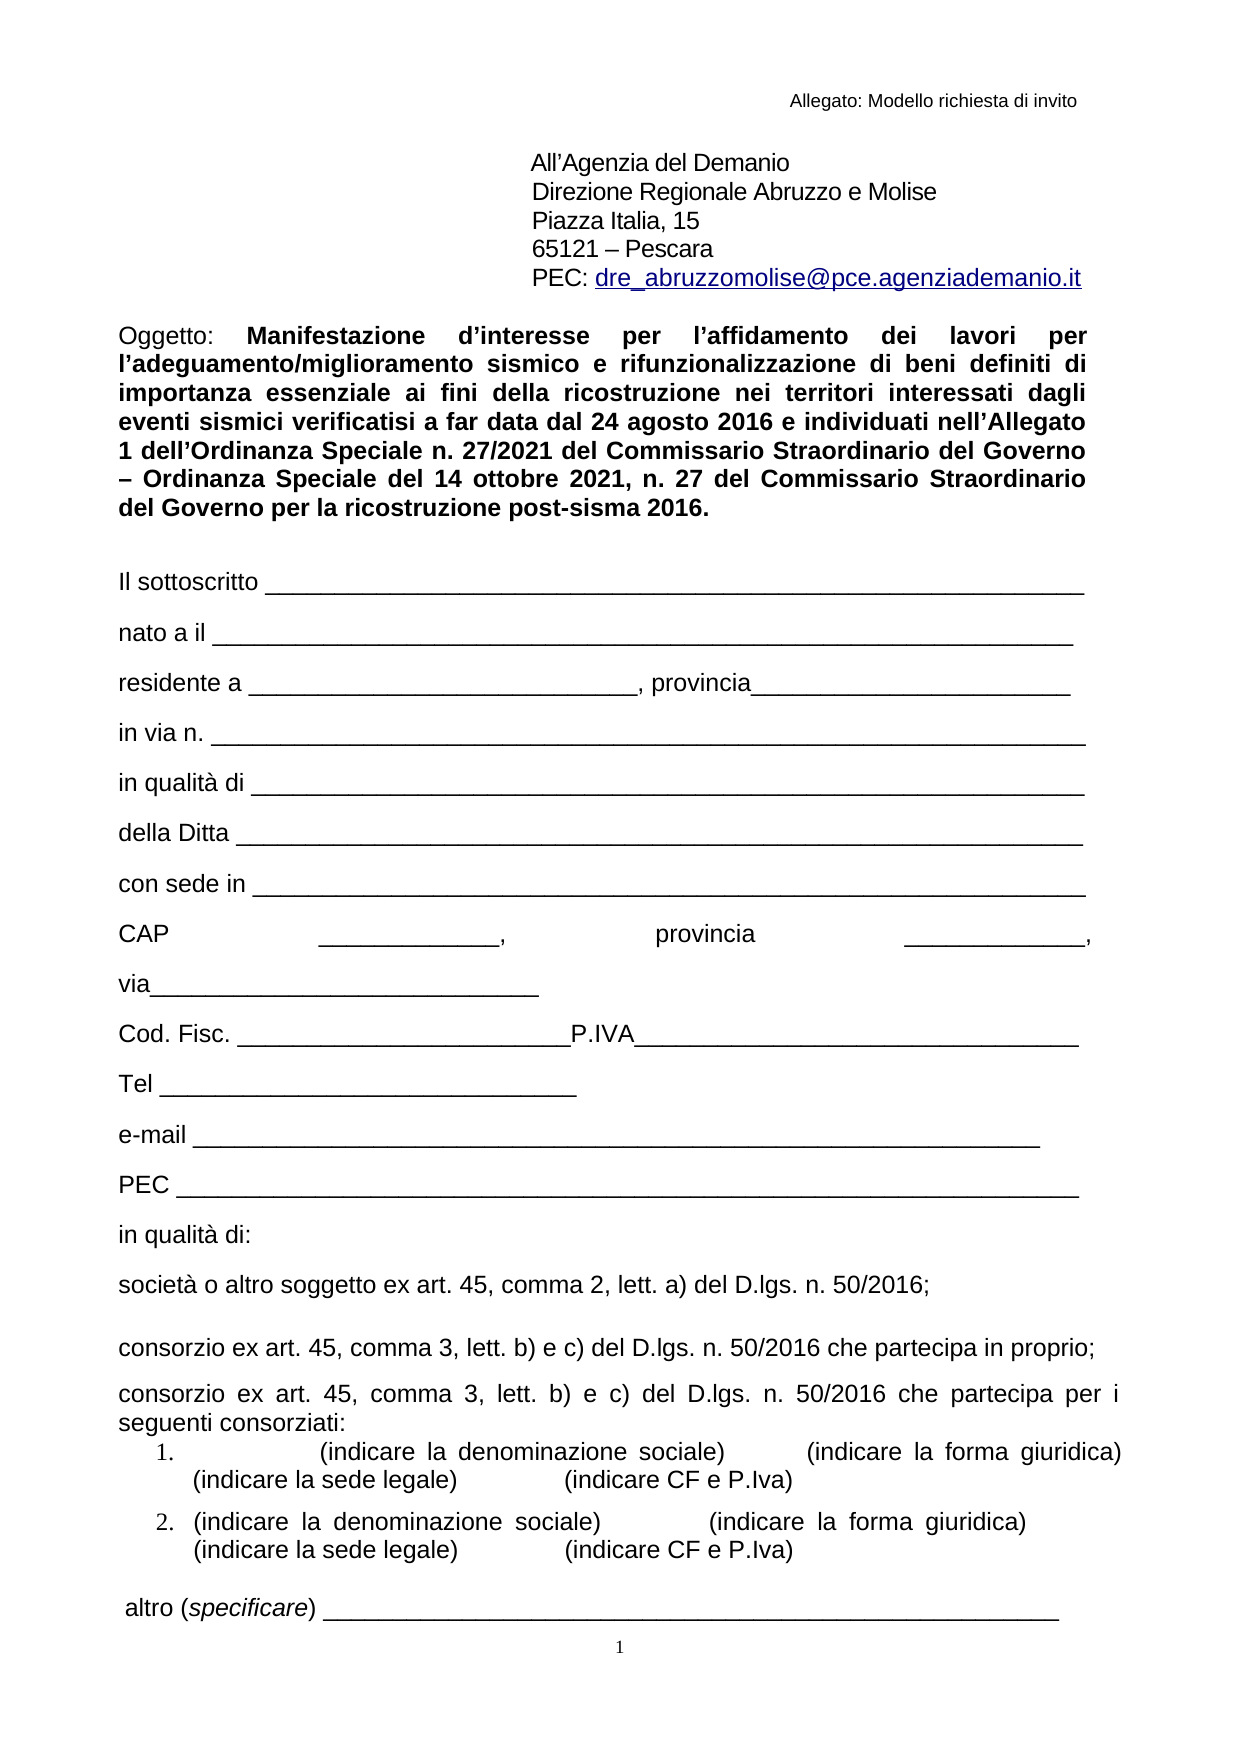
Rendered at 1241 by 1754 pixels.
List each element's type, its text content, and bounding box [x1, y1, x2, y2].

text altro (specificare) _____________________________________________________ [118, 1593, 1093, 1622]
text Oggetto: Manifestazione d’interesse per l’affidamento dei lavori per l’adeguamento/miglioramento sismico e rifunzionalizzazione di beni definiti di importanza essenziale ai fini della ricostruzione nei territori interessati dagli eventi sismici verificatisi a far data dal 24 agosto 2016 e individuati nell’Allegato 1 dell’Ordinanza Speciale n. 27/2021 del Commissario Straordinario del Governo – Ordinanza Speciale del 14 ottobre 2021, n. 27 del Commissario Straordinario del Governo per la ricostruzione post-sisma 2016. [118, 321, 1088, 522]
list (indicare la denominazione sociale) (indicare la forma giuridica) (indicare la sede legale) (indicare CF e P.Iva) [155, 1436, 1122, 1494]
text società o altro soggetto ex art. 45, comma 2, lett. a) del D.lgs. n. 50/2016; [118, 1253, 1092, 1304]
text 65121 – Pescara [532, 234, 1125, 263]
text Cod. Fisc. ________________________P.IVA________________________________ [118, 1002, 1093, 1053]
text All’Agenzia del Demanio [530, 148, 1125, 177]
text con sede in ____________________________________________________________ [118, 852, 1093, 902]
text in via n. _______________________________________________________________ [118, 701, 1093, 751]
text in qualità di: [118, 1203, 1093, 1253]
text Piazza Italia, 15 [532, 206, 1125, 234]
text PEC _________________________________________________________________ [118, 1153, 1093, 1203]
text Allegato: Modello richiesta di invito [118, 90, 1093, 112]
text Il sottoscritto ___________________________________________________________ [118, 551, 1093, 601]
text PEC: dre_abruzzomolise@pce.agenziademanio.it [532, 263, 1125, 292]
text Tel ______________________________ [118, 1053, 1093, 1103]
text nato a il ______________________________________________________________ [118, 601, 1093, 651]
text e-mail _____________________________________________________________ [118, 1103, 1093, 1153]
list (indicare la denominazione sociale) (indicare la forma giuridica) (indicare la sede legale) (indicare CF e P.Iva) [156, 1507, 1122, 1564]
text CAP _____________, provincia _____________, via____________________________ [118, 902, 1093, 1002]
text residente a ____________________________, provincia_______________________ [118, 651, 1093, 701]
text della Ditta _____________________________________________________________ [118, 802, 1093, 852]
text consorzio ex art. 45, comma 3, lett. b) e c) del D.lgs. n. 50/2016 che partecipa per i seguenti consorziati: [118, 1379, 1122, 1436]
text Direzione Regionale Abruzzo e Molise [532, 177, 1125, 206]
text consorzio ex art. 45, comma 3, lett. b) e c) del D.lgs. n. 50/2016 che partecipa in proprio; [118, 1316, 1122, 1366]
text in qualità di ____________________________________________________________ [118, 751, 1093, 802]
